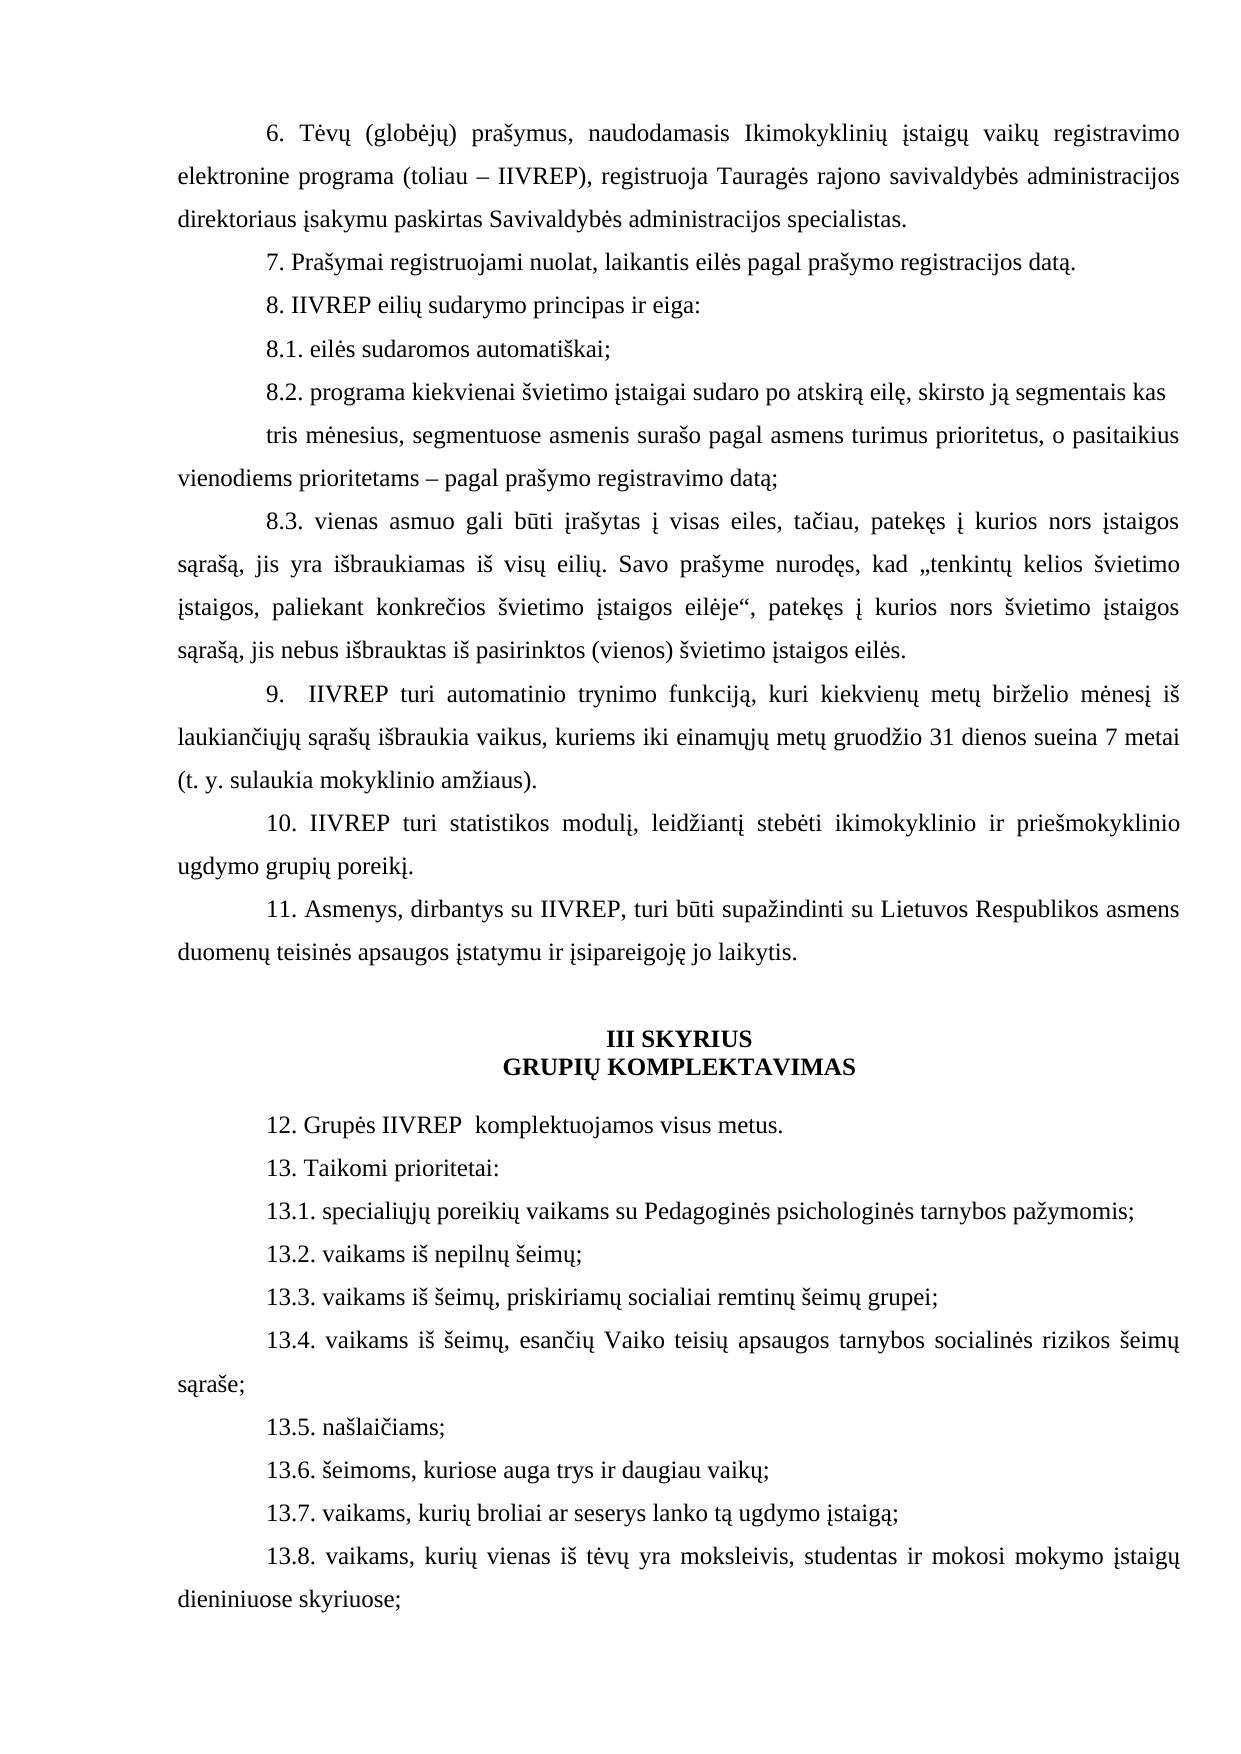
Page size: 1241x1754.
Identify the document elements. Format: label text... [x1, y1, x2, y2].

text 12. Grupės IIVREP komplektuojamos visus metus. [177, 1110, 1181, 1139]
text 6. Tėvų (globėjų) prašymus, naudodamasis Ikimokyklinių įstaigų vaikų registravimo elektronine programa (toliau – IIVREP), registruoja Tauragės rajono savivaldybės administracijos direktoriaus įsakymu paskirtas Savivaldybės administracijos specialistas. [177, 118, 1181, 233]
text 13.7. vaikams, kurių broliai ar seserys lanko tą ugdymo įstaigą; [177, 1498, 1181, 1527]
text 9. IIVREP turi automatinio trynimo funkciją, kuri kiekvienų metų birželio mėnesį iš laukiančiųjų sąrašų išbraukia vaikus, kuriems iki einamųjų metų gruodžio 31 dienos sueina 7 metai (t. y. sulaukia mokyklinio amžiaus). [177, 679, 1181, 794]
text III SKYRIUS [177, 1024, 1181, 1052]
text 13.6. šeimoms, kuriose auga trys ir daugiau vaikų; [177, 1455, 1181, 1484]
text 13.4. vaikams iš šeimų, esančių Vaiko teisių apsaugos tarnybos socialinės rizikos šeimų sąraše; [177, 1326, 1181, 1397]
text GRUPIŲ KOMPLEKTAVIMAS [177, 1052, 1181, 1081]
text 7. Prašymai registruojami nuolat, laikantis eilės pagal prašymo registracijos datą. [177, 247, 1181, 276]
text 13.5. našlaičiams; [177, 1412, 1181, 1441]
text 11. Asmenys, dirbantys su IIVREP, turi būti supažindinti su Lietuvos Respublikos asmens duomenų teisinės apsaugos įstatymu ir įsipareigoję jo laikytis. [177, 894, 1181, 966]
text 13.1. specialiųjų poreikių vaikams su Pedagoginės psichologinės tarnybos pažymomis; [177, 1196, 1181, 1225]
text 13.3. vaikams iš šeimų, priskiriamų socialiai remtinų šeimų grupei; [177, 1282, 1181, 1311]
text 13. Taikomi prioritetai: [177, 1153, 1181, 1182]
text 8. IIVREP eilių sudarymo principas ir eiga: [177, 291, 1181, 319]
text 10. IIVREP turi statistikos modulį, leidžiantį stebėti ikimokyklinio ir priešmokyklinio ugdymo grupių poreikį. [177, 808, 1181, 880]
text 13.2. vaikams iš nepilnų šeimų; [177, 1239, 1181, 1268]
text 8.2. programa kiekvienai švietimo įstaigai sudaro po atskirą eilę, skirsto ją segmentais kas [177, 377, 1181, 406]
text tris mėnesius, segmentuose asmenis surašo pagal asmens turimus prioritetus, o pasitaikius vienodiems prioritetams – pagal prašymo registravimo datą; [177, 420, 1181, 492]
text 13.8. vaikams, kurių vienas iš tėvų yra moksleivis, studentas ir mokosi mokymo įstaigų dieniniuose skyriuose; [177, 1541, 1181, 1613]
text 8.1. eilės sudaromos automatiškai; [177, 334, 1181, 362]
text 8.3. vienas asmuo gali būti įrašytas į visas eiles, tačiau, patekęs į kurios nors įstaigos sąrašą, jis yra išbraukiamas iš visų eilių. Savo prašyme nurodęs, kad „tenkintų kelios švietimo įstaigos, paliekant konkrečios švietimo įstaigos eilėje“, patekęs į kurios nors švietimo įstaigos sąrašą, jis nebus išbrauktas iš pasirinktos (vienos) švietimo įstaigos eilės. [177, 506, 1181, 664]
